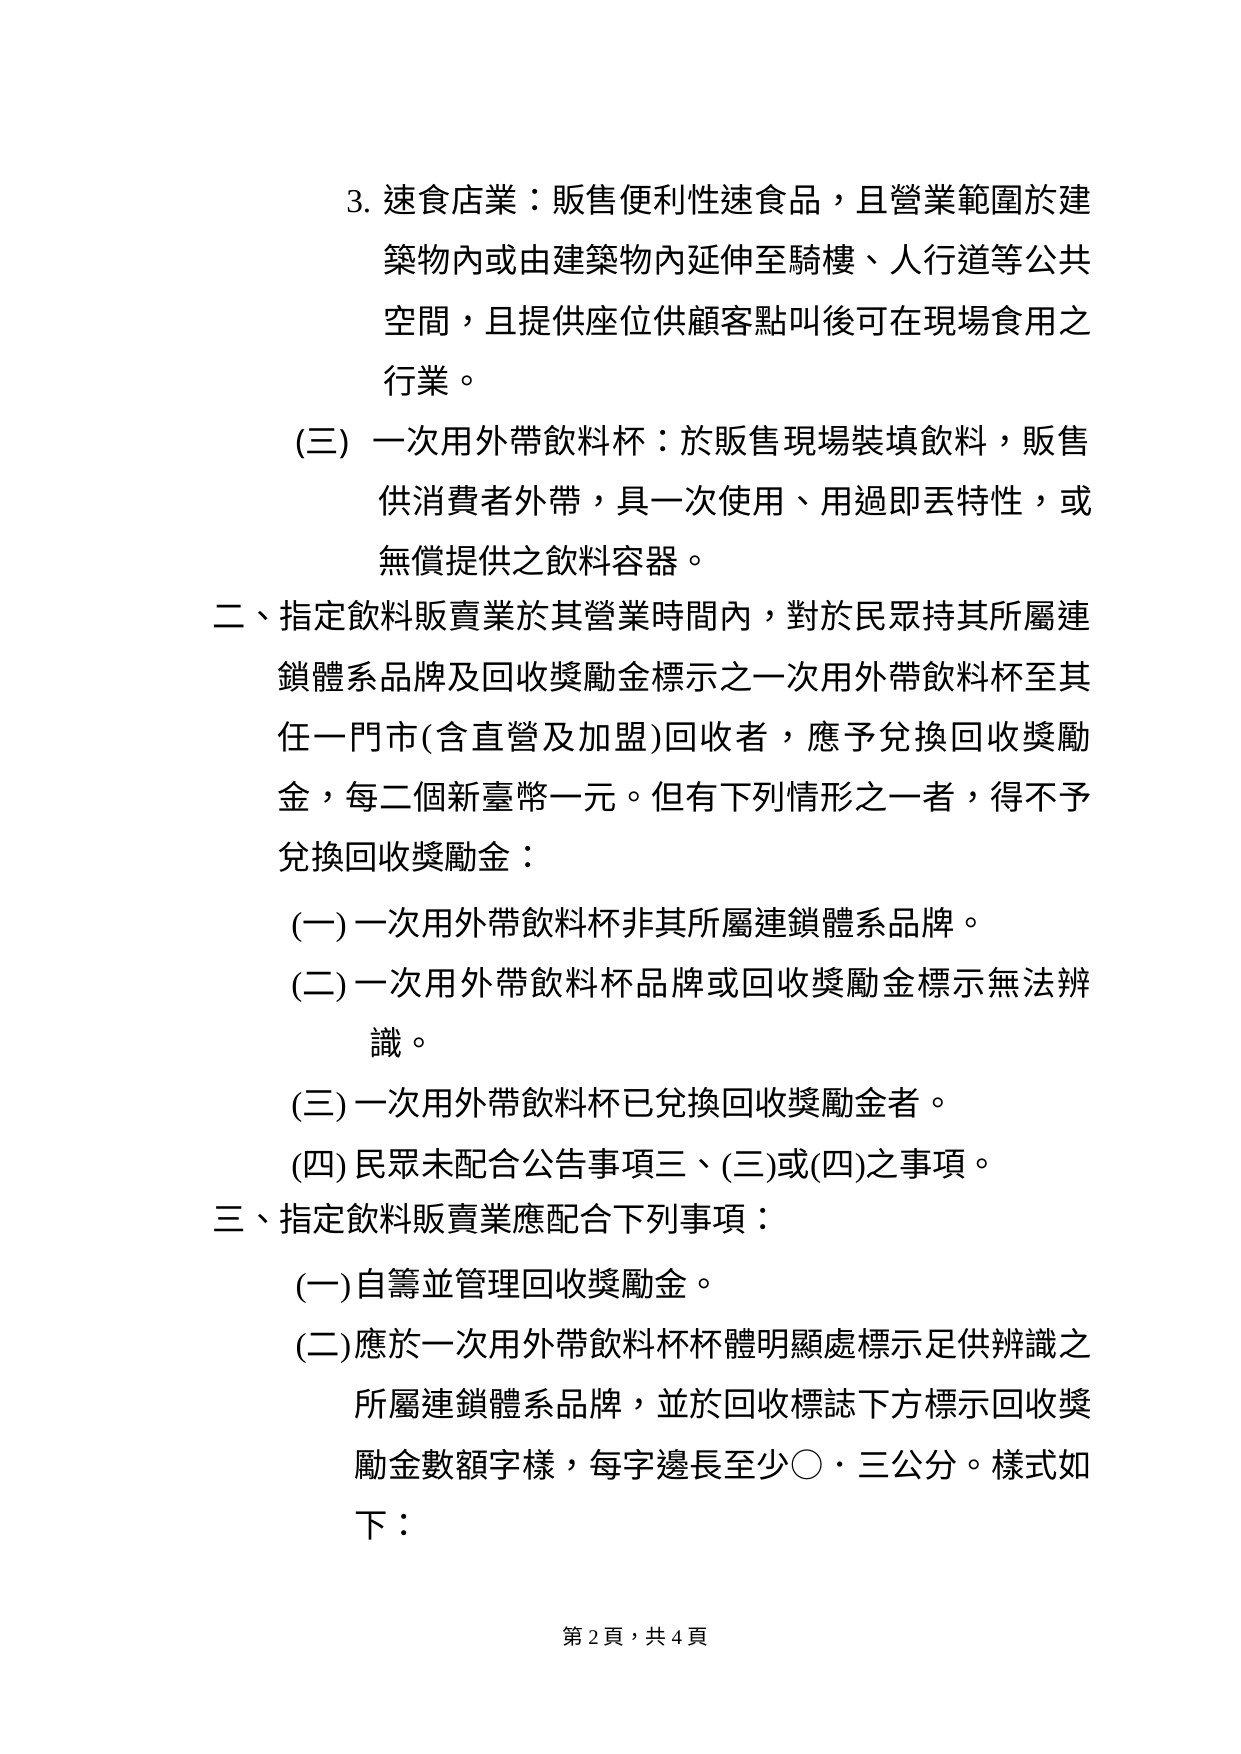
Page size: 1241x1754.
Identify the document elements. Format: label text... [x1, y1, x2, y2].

list 自籌並管理回收獎勵金。 [295, 1248, 1092, 1308]
list 速食店業：販售便利性速食品，且營業範圍於建築物內或由建築物內延伸至騎樓、人行道等公共空間，且提供座位供顧客點叫後可在現場食用之行業。 [346, 164, 1092, 405]
list 指定飲料販賣業於其營業時間內，對於民眾持其所屬連鎖體系品牌及回收獎勵金標示之一次用外帶飲料杯至其任一門市(含直營及加盟)回收者，應予兌換回收獎勵金，每二個新臺幣一元。但有下列情形之一者，得不予兌換回收獎勵金： [213, 586, 1092, 887]
list 應於一次用外帶飲料杯杯體明顯處標示足供辨識之所屬連鎖體系品牌，並於回收標誌下方標示回收獎勵金數額字樣，每字邊長至少○．三公分。樣式如下： [295, 1308, 1092, 1549]
list 一次用外帶飲料杯已兌換回收獎勵金者。 [269, 1068, 1092, 1128]
list 一次用外帶飲料杯品牌或回收獎勵金標示無法辨識。 [291, 947, 1092, 1068]
list 一次用外帶飲料杯：於販售現場裝填飲料，販售供消費者外帶，具一次使用、用過即丟特性，或無償提供之飲料容器。 [295, 405, 1092, 586]
list 民眾未配合公告事項三、(三)或(四)之事項。 [269, 1128, 1092, 1188]
list 一次用外帶飲料杯非其所屬連鎖體系品牌。 [269, 887, 1092, 947]
list 指定飲料販賣業應配合下列事項： [213, 1188, 1092, 1248]
